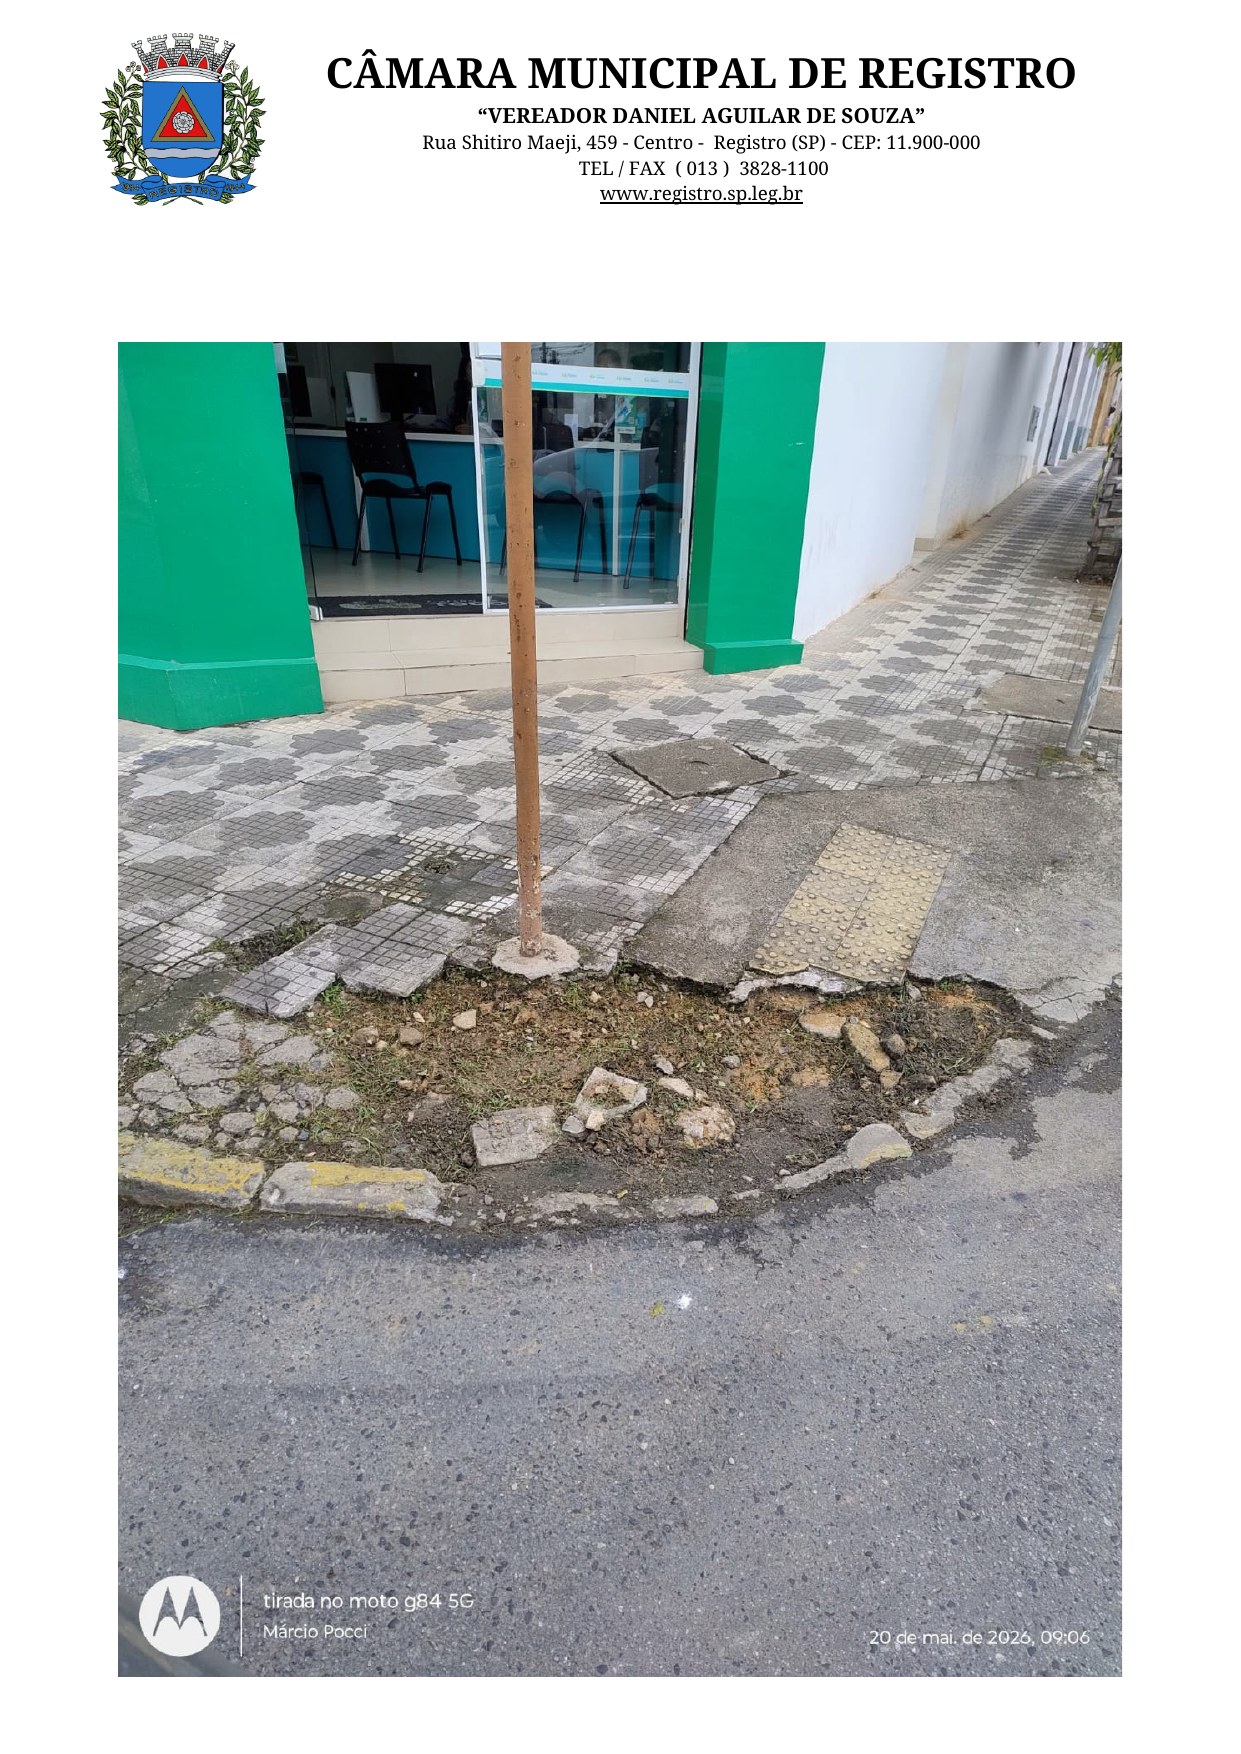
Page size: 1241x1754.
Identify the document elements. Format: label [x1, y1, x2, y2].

picture [95, 27, 271, 211]
picture [118, 342, 1123, 1677]
